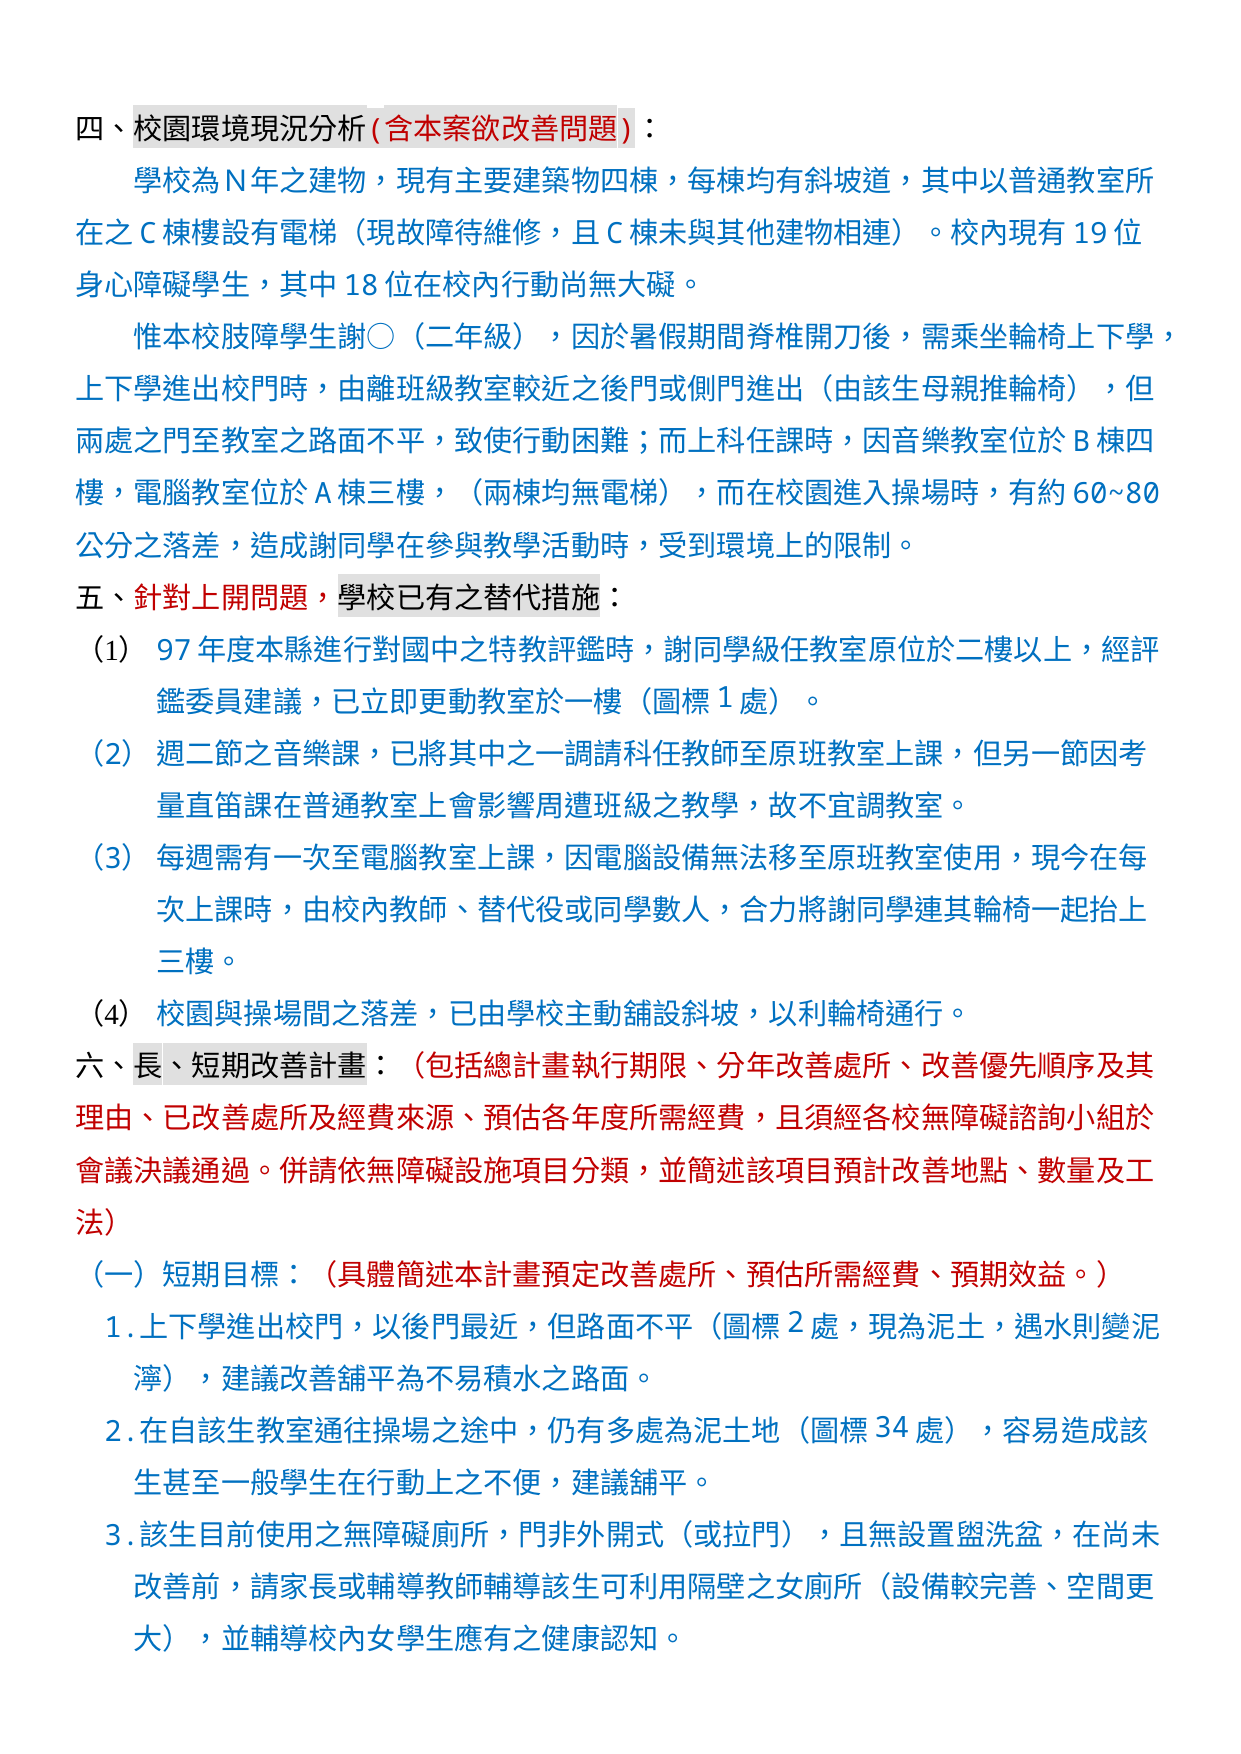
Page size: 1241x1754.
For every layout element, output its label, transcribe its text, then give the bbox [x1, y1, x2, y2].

list 每週需有一次至電腦教室上課，因電腦設備無法移至原班教室使用，現今在每次上課時，由校內教師、替代役或同學數人，合力將謝同學連其輪椅一起抬上三樓。 [75, 825, 1165, 981]
text 六、長、短期改善計畫：（包括總計畫執行期限、分年改善處所、改善優先順序及其理由、已改善處所及經費來源、預估各年度所需經費，且須經各校無障礙諮詢小組於會議決議通過。併請依無障礙設施項目分類，並簡述該項目預計改善地點、數量及工法） [75, 1033, 1165, 1242]
text 學校為Ｎ年之建物，現有主要建築物四棟，每棟均有斜坡道，其中以普通教室所在之C棟樓設有電梯（現故障待維修，且C棟未與其他建物相連）。校內現有19位身心障礙學生，其中18位在校內行動尚無大礙。 [75, 148, 1165, 304]
text 五、針對上開問題，學校已有之替代措施： [75, 564, 1165, 617]
text （一）短期目標：（具體簡述本計畫預定改善處所、預估所需經費、預期效益。） [75, 1242, 1165, 1294]
list 校園與操場間之落差，已由學校主動舖設斜坡，以利輪椅通行。 [75, 981, 1165, 1033]
text 1.上下學進出校門，以後門最近，但路面不平（圖標2處，現為泥土，遇水則變泥濘），建議改善舖平為不易積水之路面。 [104, 1294, 1165, 1398]
list 97年度本縣進行對國中之特教評鑑時，謝同學級任教室原位於二樓以上，經評鑑委員建議，已立即更動教室於一樓（圖標1處）。 [75, 617, 1165, 721]
list 週二節之音樂課，已將其中之一調請科任教師至原班教室上課，但另一節因考量直笛課在普通教室上會影響周遭班級之教學，故不宜調教室。 [75, 721, 1165, 825]
text 惟本校肢障學生謝○（二年級），因於暑假期間脊椎開刀後，需乘坐輪椅上下學，上下學進出校門時，由離班級教室較近之後門或側門進出（由該生母親推輪椅），但兩處之門至教室之路面不平，致使行動困難；而上科任課時，因音樂教室位於B棟四樓，電腦教室位於A棟三樓，（兩棟均無電梯），而在校園進入操場時，有約60~80公分之落差，造成謝同學在參與教學活動時，受到環境上的限制。 [75, 304, 1165, 564]
text 四、校園環境現況分析(含本案欲改善問題)： [75, 96, 1165, 148]
text 3.該生目前使用之無障礙廁所，門非外開式（或拉門），且無設置盥洗盆，在尚未改善前，請家長或輔導教師輔導該生可利用隔壁之女廁所（設備較完善、空間更大），並輔導校內女學生應有之健康認知。 [104, 1502, 1165, 1658]
text 2.在自該生教室通往操場之途中，仍有多處為泥土地（圖標34處），容易造成該生甚至一般學生在行動上之不便，建議舖平。 [104, 1398, 1165, 1502]
